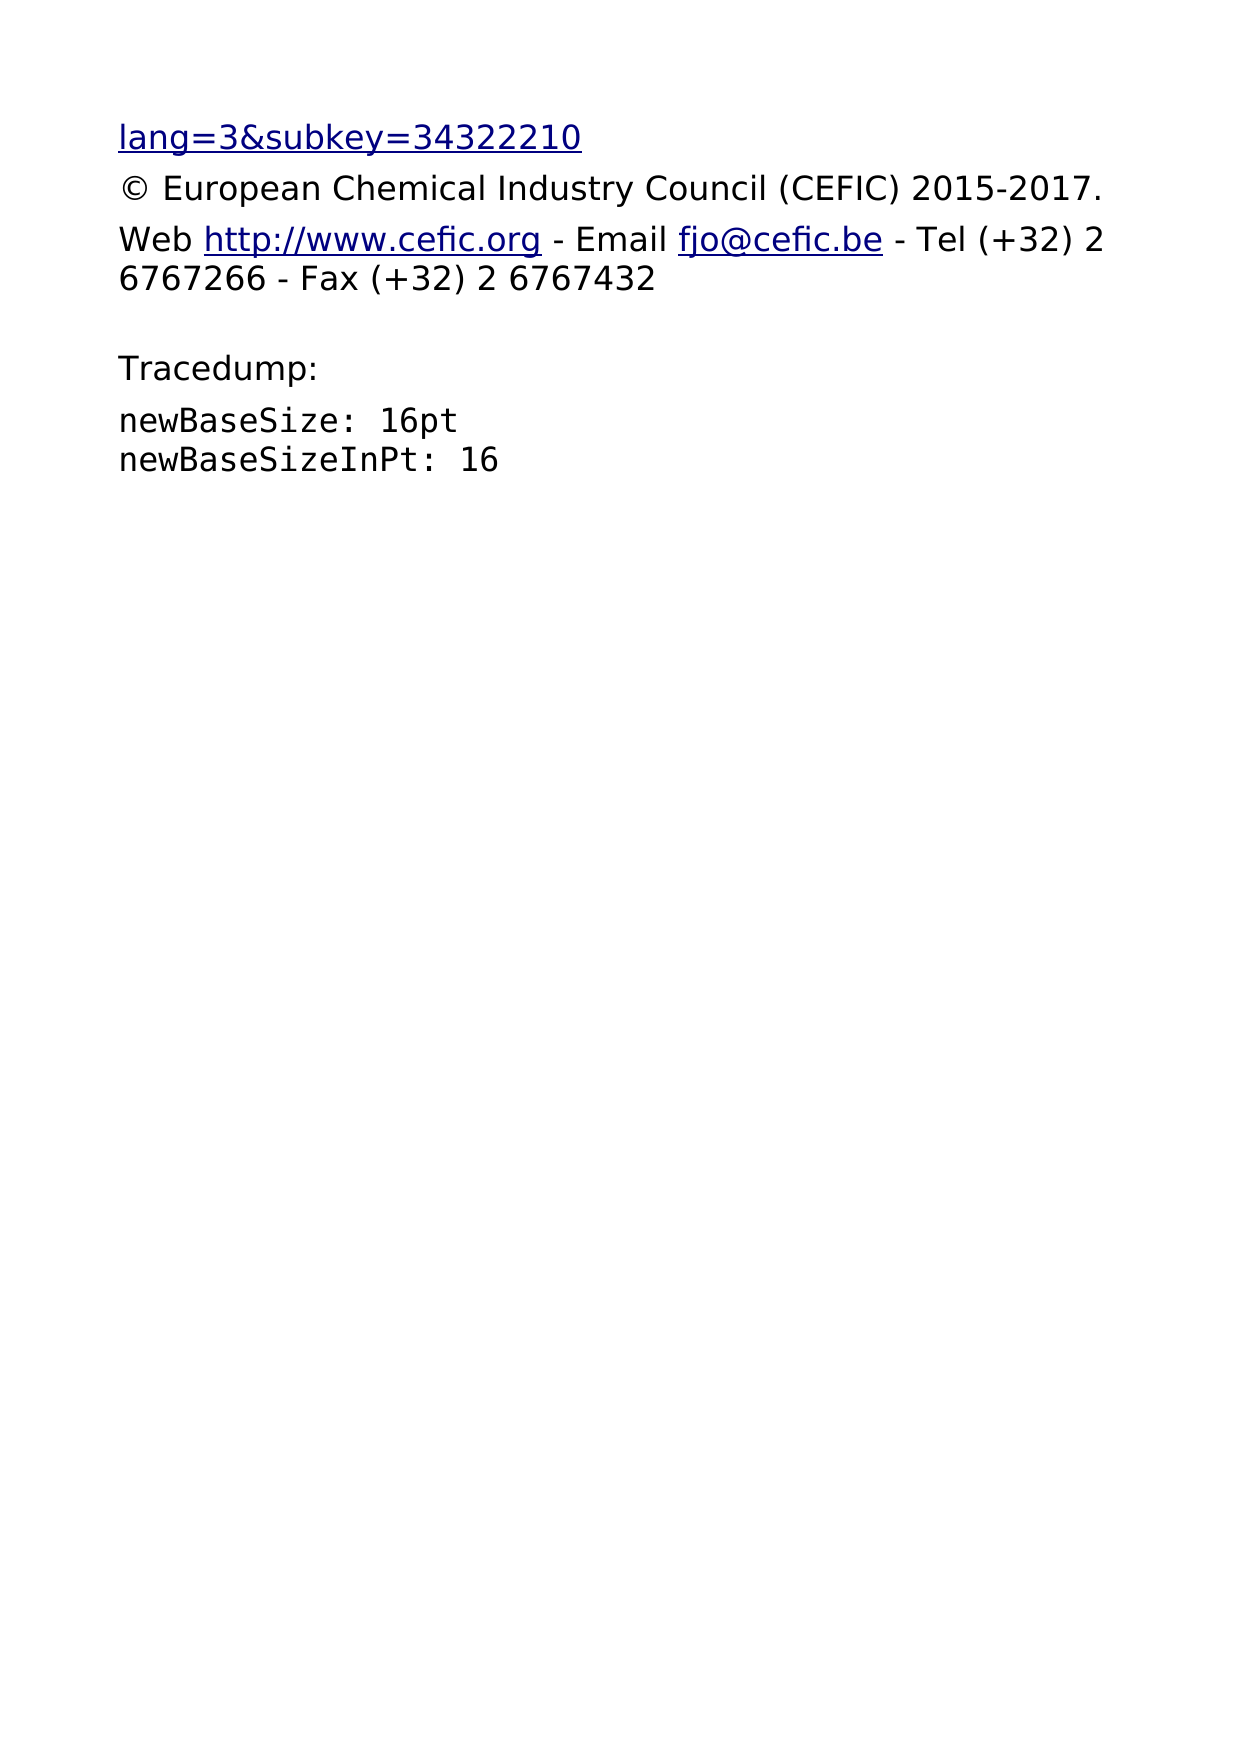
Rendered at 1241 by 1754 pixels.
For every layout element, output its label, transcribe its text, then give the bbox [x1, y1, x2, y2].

text Tracedump: [118, 311, 1122, 389]
text newBaseSize: 16pt newBaseSizeInPt: 16 [118, 401, 1122, 479]
text Web http://www.cefic.org - Email fjo@cefic.be - Tel (+32) 2 6767266 - Fax (+32) 2 6767432 [118, 221, 1122, 298]
text lang=3&subkey=34322210 [118, 118, 1122, 157]
text © European Chemical Industry Council (CEFIC) 2015-2017. [118, 169, 1122, 208]
